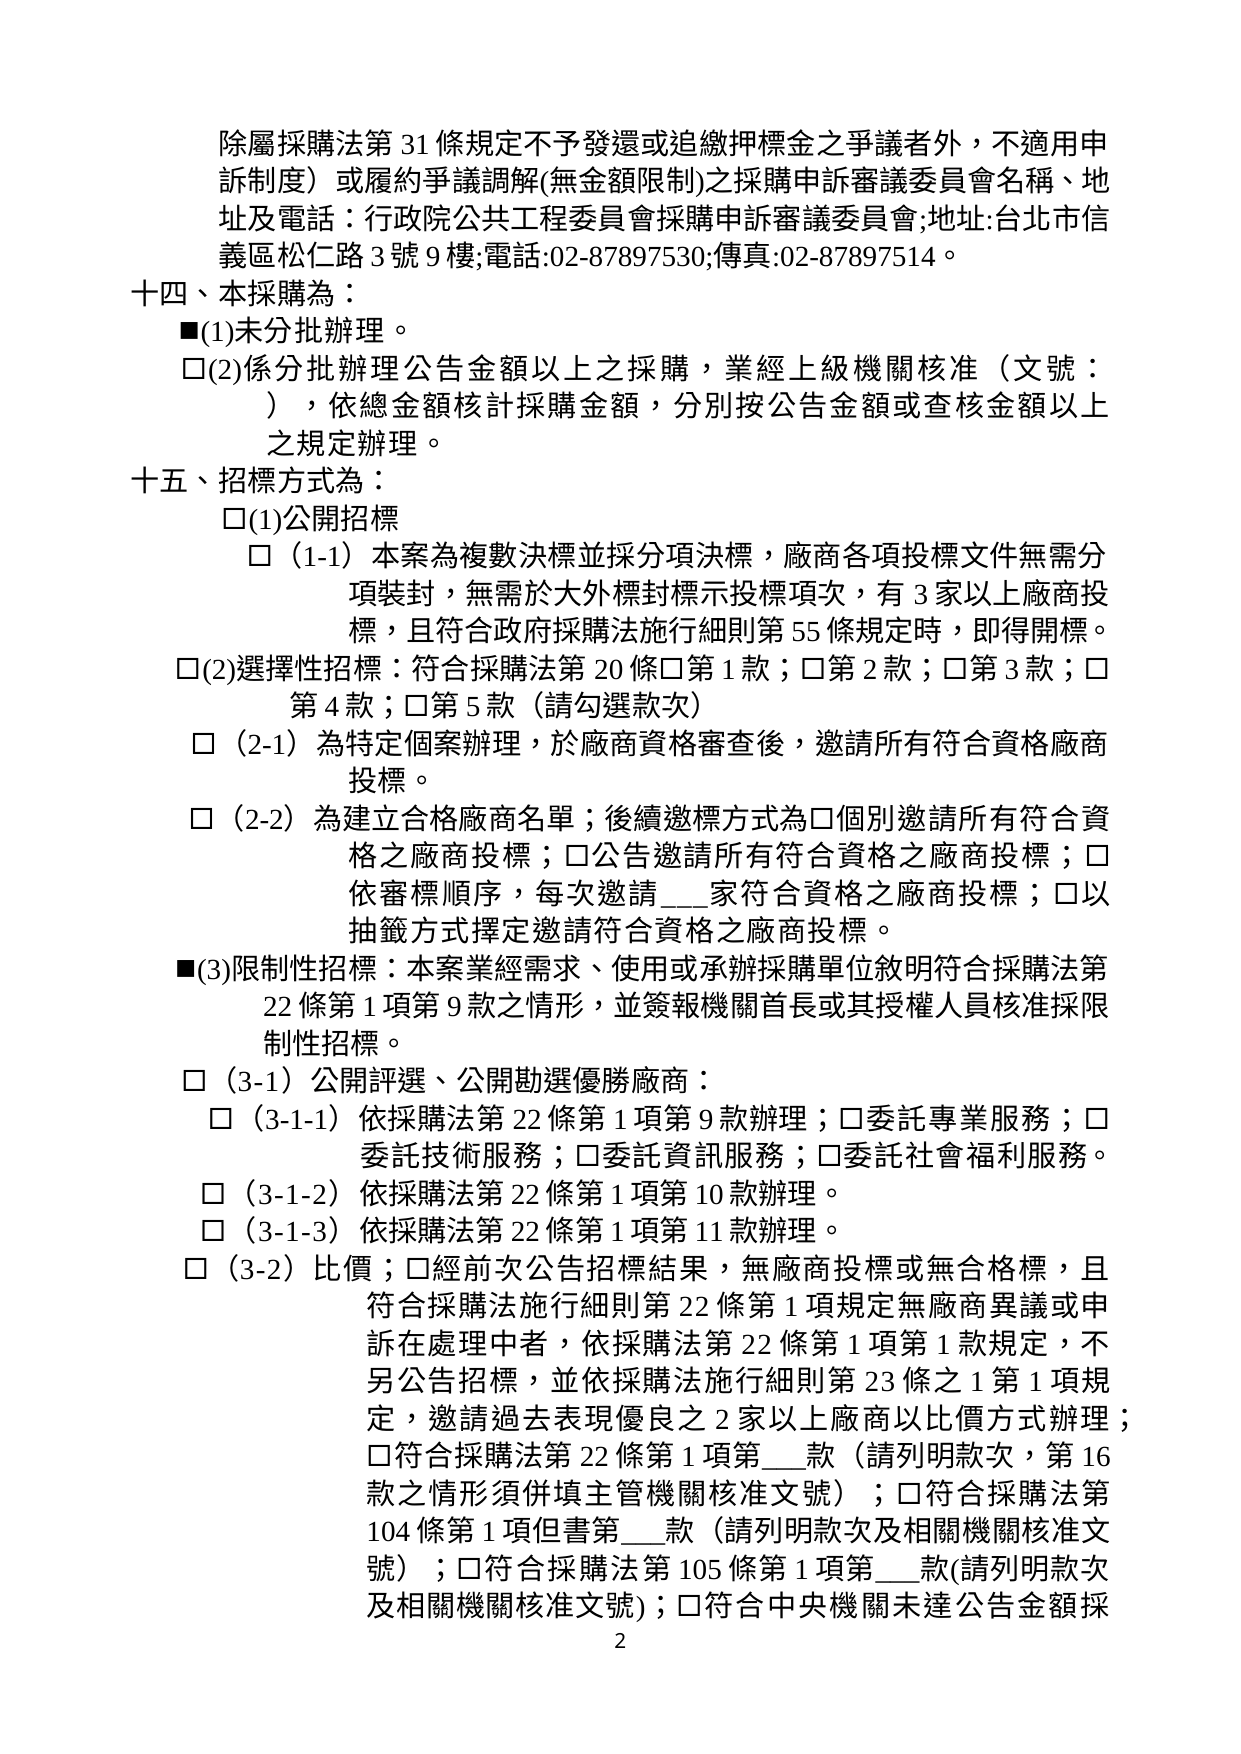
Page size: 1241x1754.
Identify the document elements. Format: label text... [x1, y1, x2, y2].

text (2)選擇性招標：符合採購法第20條第1款；第2款；第3款；第4款；第5款（請勾選款次） [130, 649, 1110, 724]
text （3-2）比價；經前次公告招標結果，無廠商投標或無合格標，且符合採購法施行細則第22條第1項規定無廠商異議或申訴在處理中者，依採購法第22條第1項第1款規定，不另公告招標，並依採購法施行細則第23條之1第1項規定，邀請過去表現優良之2家以上廠商以比價方式辦理；符合採購法第22條第1項第___款（請列明款次，第16款之情形須併填主管機關核准文號）；符合採購法第104條第1項但書第___款（請列明款次及相關機關核准文號）；符合採購法第105條第1項第___款(請列明款次及相關機關核准文號)；符合中央機關未達公告金額採購招標辦法第___條第___項第___款規定；符合地方政府依採購法第23條所定未達公告金額採購招標辦法第___條第___項第___款規定。 [130, 1249, 1110, 1624]
list 本採購為： [130, 274, 1110, 312]
list 招標方式為： [130, 462, 1110, 499]
text (3)限制性招標：本案業經需求、使用或承辦採購單位敘明符合採購法第22條第1項第9款之情形，並簽報機關首長或其授權人員核准採限制性招標。 [130, 949, 1110, 1062]
text （3-1）公開評選、公開勘選優勝廠商： [130, 1062, 1110, 1099]
text (2)係分批辦理公告金額以上之採購，業經上級機關核准（文號： ），依總金額核計採購金額，分別按公告金額或查核金額以上之規定辦理。 [136, 349, 1110, 462]
text （2-1）為特定個案辦理，於廠商資格審查後，邀請所有符合資格廠商投標。 [130, 724, 1110, 799]
text （3-1-1）依採購法第22條第1項第9款辦理；委託專業服務；委託技術服務；委託資訊服務；委託社會福利服務。 [130, 1099, 1110, 1174]
text （1-1）本案為複數決標並採分項決標，廠商各項投標文件無需分項裝封，無需於大外標封標示投標項次，有3家以上廠商投標，且符合政府採購法施行細則第55條規定時，即得開標。 [247, 537, 1110, 649]
text （2-2）為建立合格廠商名單；後續邀標方式為個別邀請所有符合資格之廠商投標；公告邀請所有符合資格之廠商投標；依審標順序，每次邀請___家符合資格之廠商投標；以抽籤方式擇定邀請符合資格之廠商投標。 [130, 799, 1110, 949]
text (1)公開招標 [130, 499, 1110, 537]
text （3-1-3）依採購法第22條第1項第11款辦理。 [130, 1212, 1110, 1249]
list 依採購法第76條及第85條之1，受理廠商申訴（未達公告金額之採購，除屬採購法第31條規定不予發還或追繳押標金之爭議者外，不適用申訴制度）或履約爭議調解(無金額限制)之採購申訴審議委員會名稱、地址及電話：行政院公共工程委員會採購申訴審議委員會;地址:台北市信義區松仁路3號9樓;電話:02-87897530;傳真:02-87897514。 [130, 124, 1110, 274]
text （3-1-2）依採購法第22條第1項第10款辦理。 [130, 1174, 1110, 1212]
text (1)未分批辦理。 [130, 312, 1110, 349]
